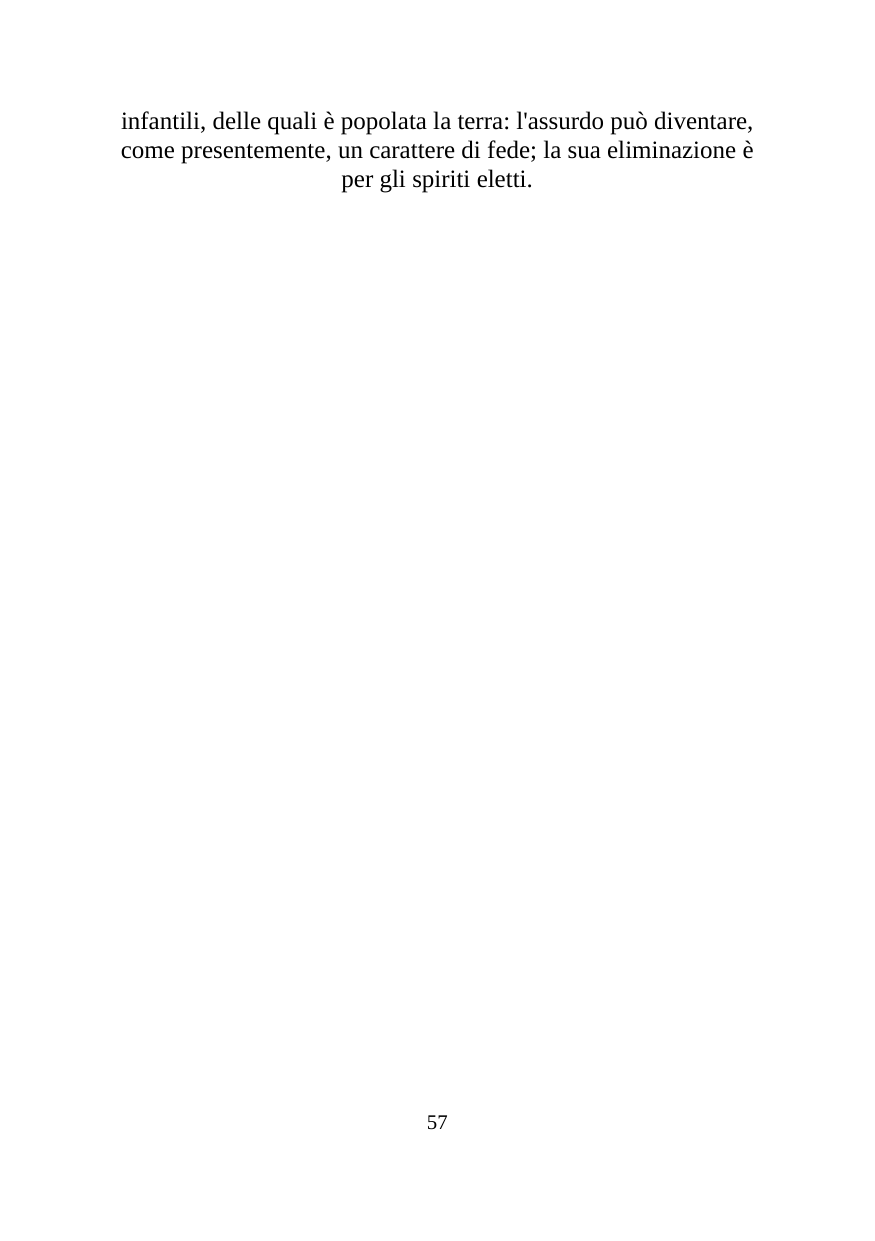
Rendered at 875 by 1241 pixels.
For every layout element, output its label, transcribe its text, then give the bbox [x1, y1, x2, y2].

text infantili, delle quali è popolata la terra: l'assurdo può diventare, come presentemente, un carattere di fede; la sua eliminazione è per gli spiriti eletti. [106, 106, 768, 192]
